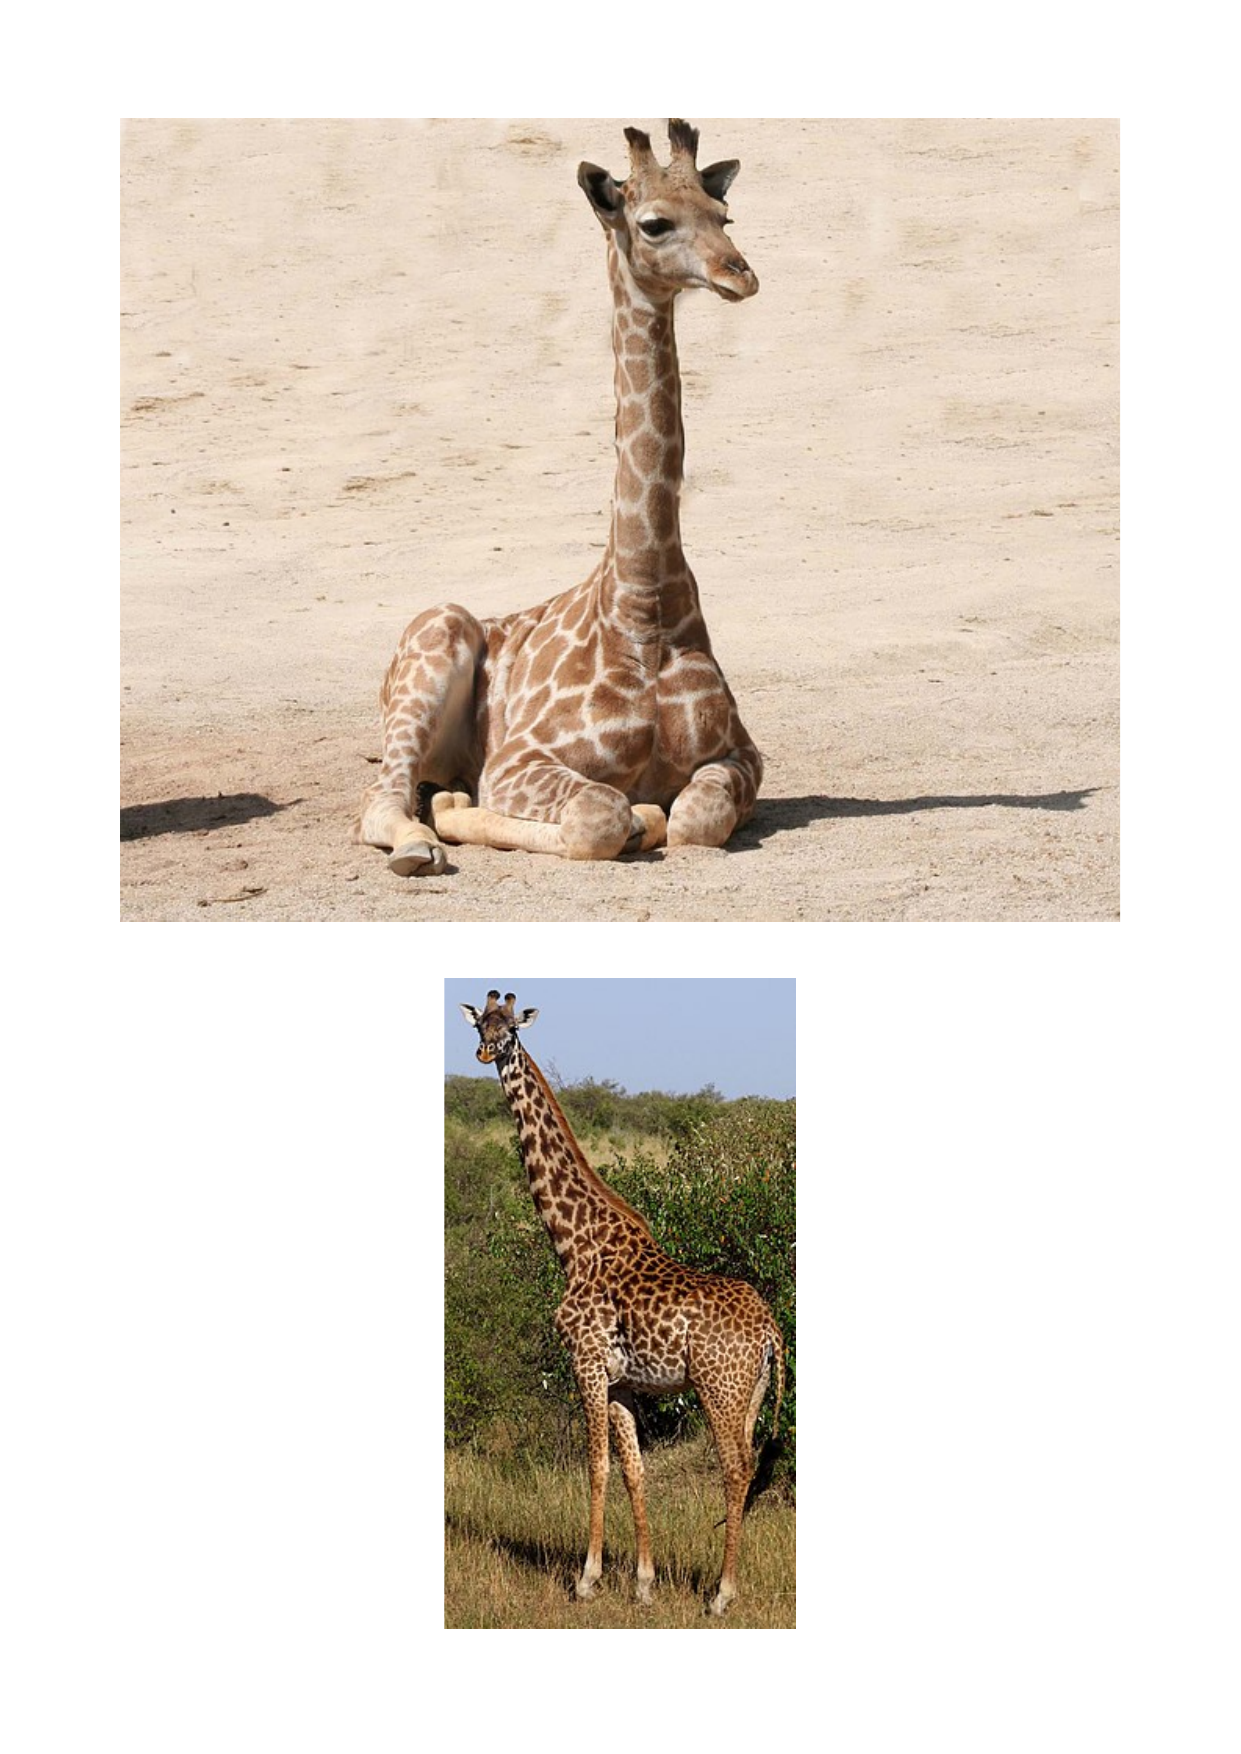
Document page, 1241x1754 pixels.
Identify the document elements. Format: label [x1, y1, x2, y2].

picture [444, 978, 796, 1629]
picture [120, 118, 1121, 922]
